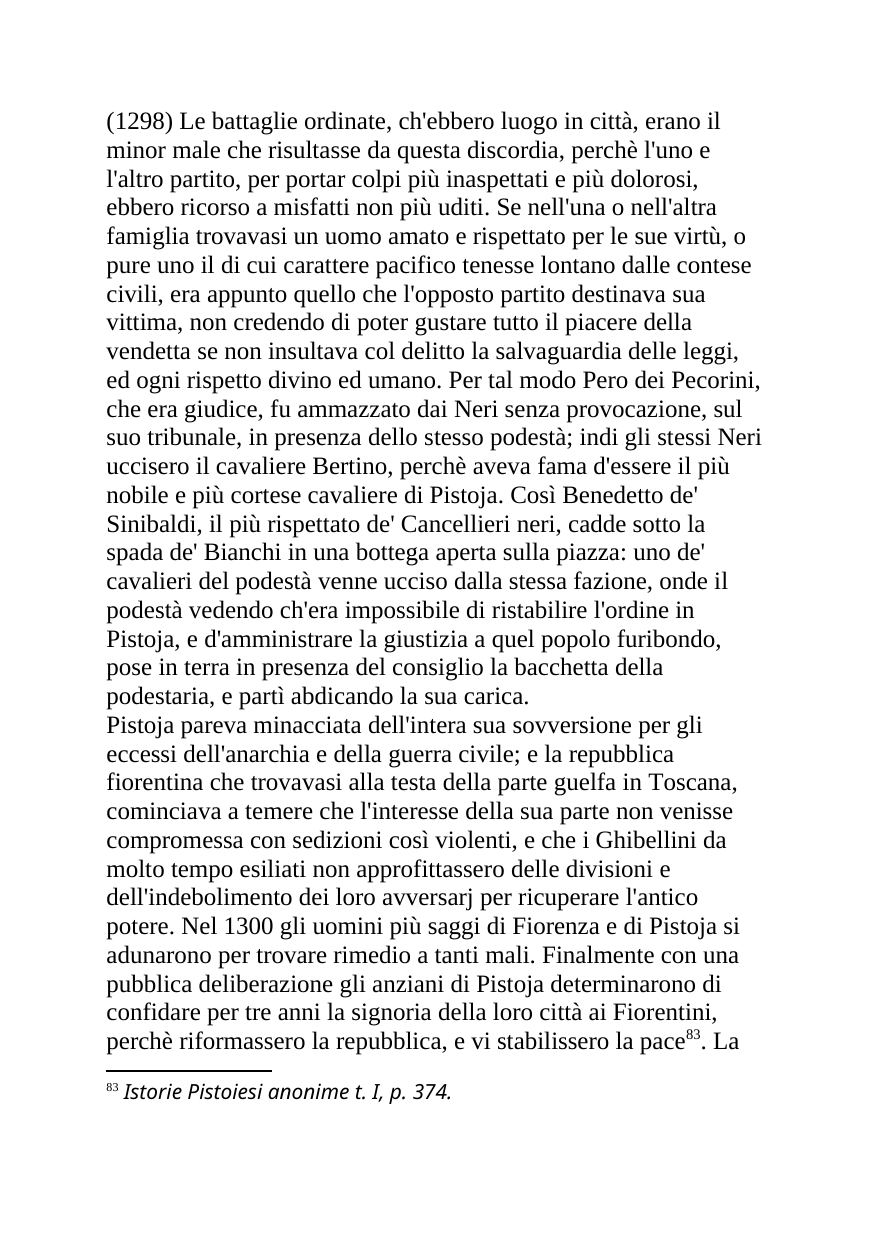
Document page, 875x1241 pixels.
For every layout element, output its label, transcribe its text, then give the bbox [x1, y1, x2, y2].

text (1298) Le battaglie ordinate, ch'ebbero luogo in città, erano il minor male che risultasse da questa discordia, perchè l'uno e l'altro partito, per portar colpi più inaspettati e più dolorosi, ebbero ricorso a misfatti non più uditi. Se nell'una o nell'altra famiglia trovavasi un uomo amato e rispettato per le sue virtù, o pure uno il di cui carattere pacifico tenesse lontano dalle contese civili, era appunto quello che l'opposto partito destinava sua vittima, non credendo di poter gustare tutto il piacere della vendetta se non insultava col delitto la salvaguardia delle leggi, ed ogni rispetto divino ed umano. Per tal modo Pero dei Pecorini, che era giudice, fu ammazzato dai Neri senza provocazione, sul suo tribunale, in presenza dello stesso podestà; indi gli stessi Neri uccisero il cavaliere Bertino, perchè aveva fama d'essere il più nobile e più cortese cavaliere di Pistoja. Così Benedetto de' Sinibaldi, il più rispettato de' Cancellieri neri, cadde sotto la spada de' Bianchi in una bottega aperta sulla piazza: uno de' cavalieri del podestà venne ucciso dalla stessa fazione, onde il podestà vedendo ch'era impossibile di ristabilire l'ordine in Pistoja, e d'amministrare la giustizia a quel popolo furibondo, pose in terra in presenza del consiglio la bacchetta della podestaria, e partì abdicando la sua carica. [106, 106, 768, 710]
text Pistoja pareva minacciata dell'intera sua sovversione per gli eccessi dell'anarchia e della guerra civile; e la repubblica fiorentina che trovavasi alla testa della parte guelfa in Toscana, cominciava a temere che l'interesse della sua parte non venisse compromessa con sedizioni così violenti, e che i Ghibellini da molto tempo esiliati non approfittassero delle divisioni e dell'indebolimento dei loro avversarj per ricuperare l'antico potere. Nel 1300 gli uomini più saggi di Fiorenza e di Pistoja si adunarono per trovare rimedio a tanti mali. Finalmente con una pubblica deliberazione gli anziani di Pistoja determinarono di confidare per tre anni la signoria della loro città ai Fiorentini, perchè riformassero la repubblica, e vi stabilissero la pace. La signoria, ossia balìa, come di questi tempi cominciò a chiamarsi, non distruggeva le franchigie d'una repubblica, nè derogava punto alla sua libertà; era un potere legislativo e stragiudiziale attribuito per un determinato oggetto, e per un certo tempo ad un governo che credevasi meritevole di tanta confidenza da sceglierlo come arbitro. [106, 710, 768, 1055]
text Istorie Pistoiesi anonime t. I, p. 374. [106, 1077, 768, 1105]
